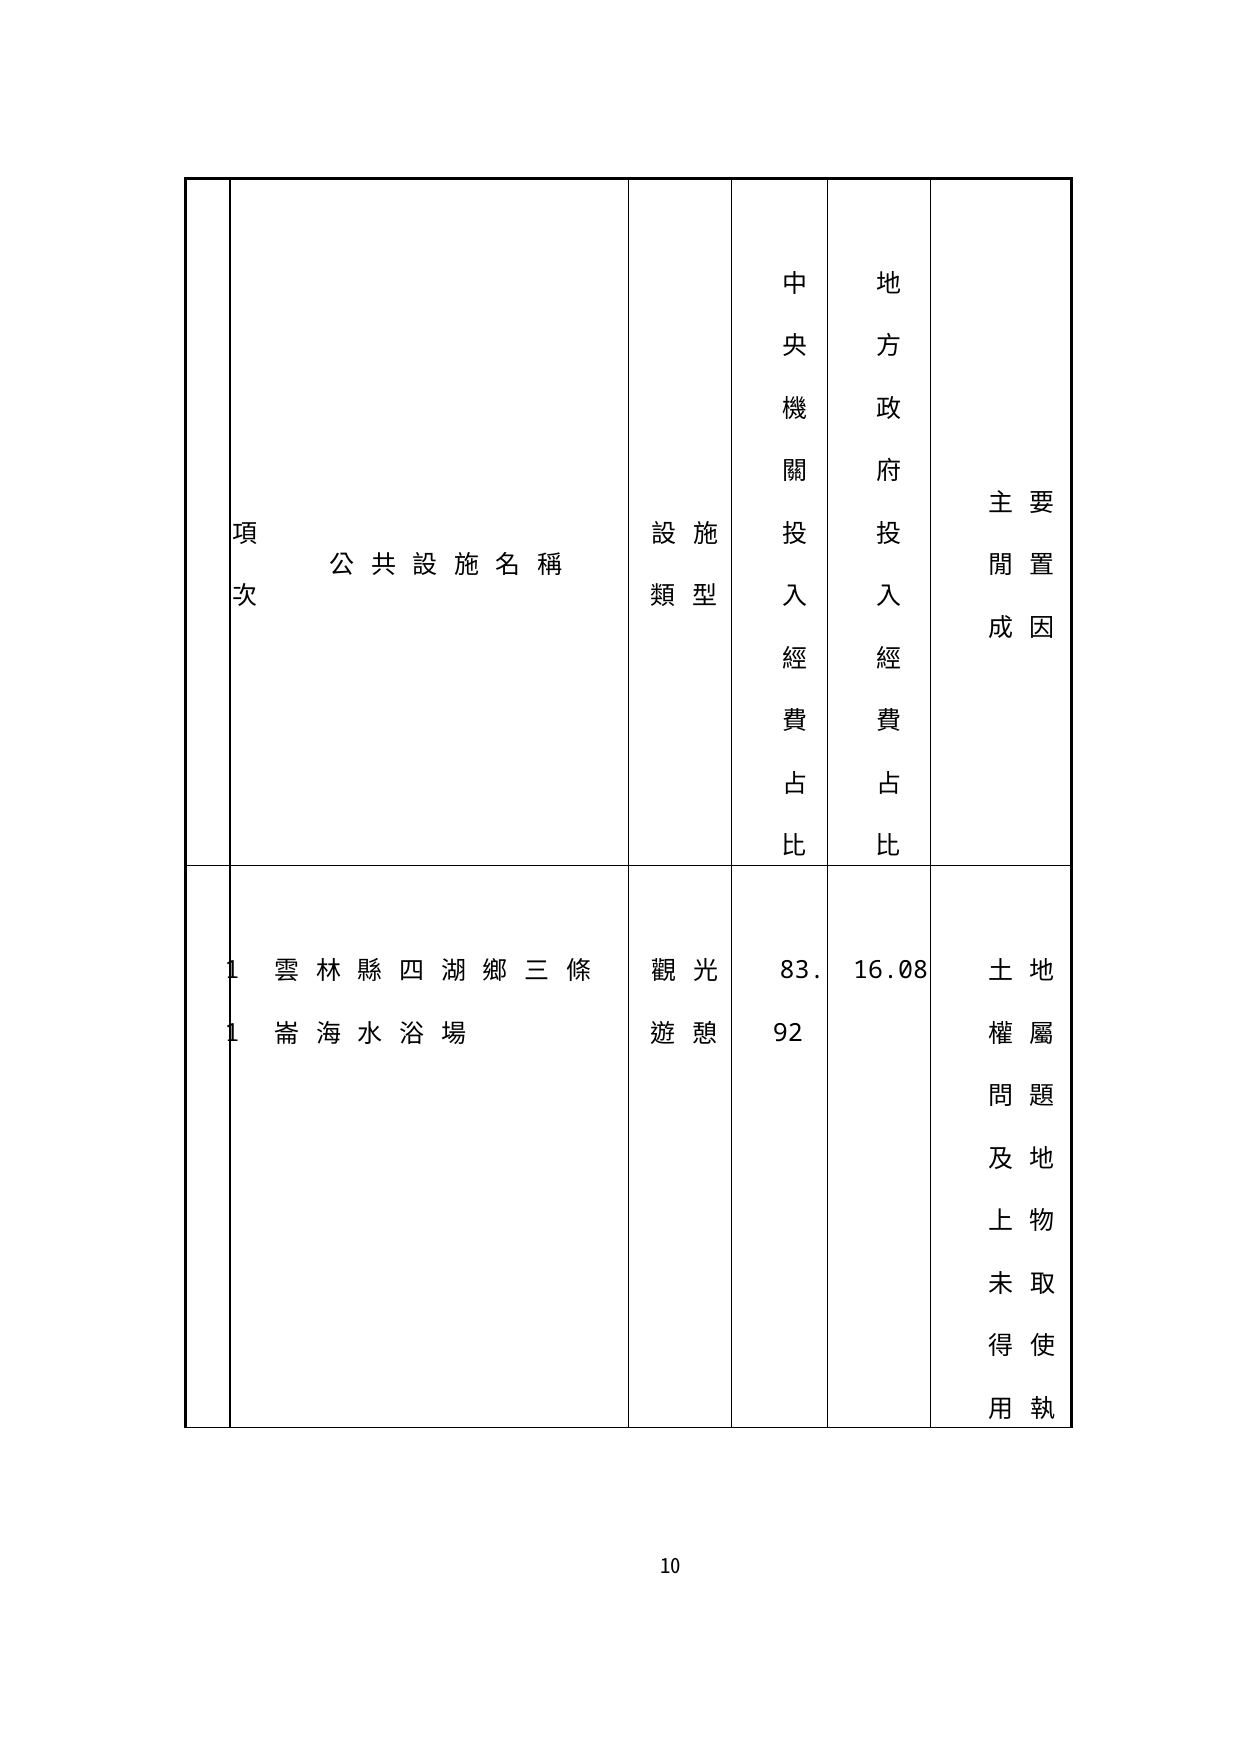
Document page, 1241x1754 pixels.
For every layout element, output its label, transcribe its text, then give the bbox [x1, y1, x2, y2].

table_cell 83.92 [732, 866, 827, 1427]
table_cell 觀光遊憩 [629, 866, 731, 1427]
table_cell 雲林縣四湖鄉三條崙海水浴場 [231, 866, 628, 1427]
table_header 項次 [187, 180, 229, 865]
table_cell 11 [187, 866, 229, 1427]
table_header 設施類型 [629, 180, 731, 865]
table_cell 土地權屬問題及地上物未取得使用執 [931, 866, 1070, 1427]
table_header 地方政府投入經費占比 [828, 180, 930, 865]
table_header 公共設施名稱 [231, 180, 628, 865]
table_header 主要閒置 成因 [931, 180, 1070, 865]
table_cell 16.08 [828, 866, 930, 1427]
table_header 中央機關投入經費占比 [732, 180, 827, 865]
